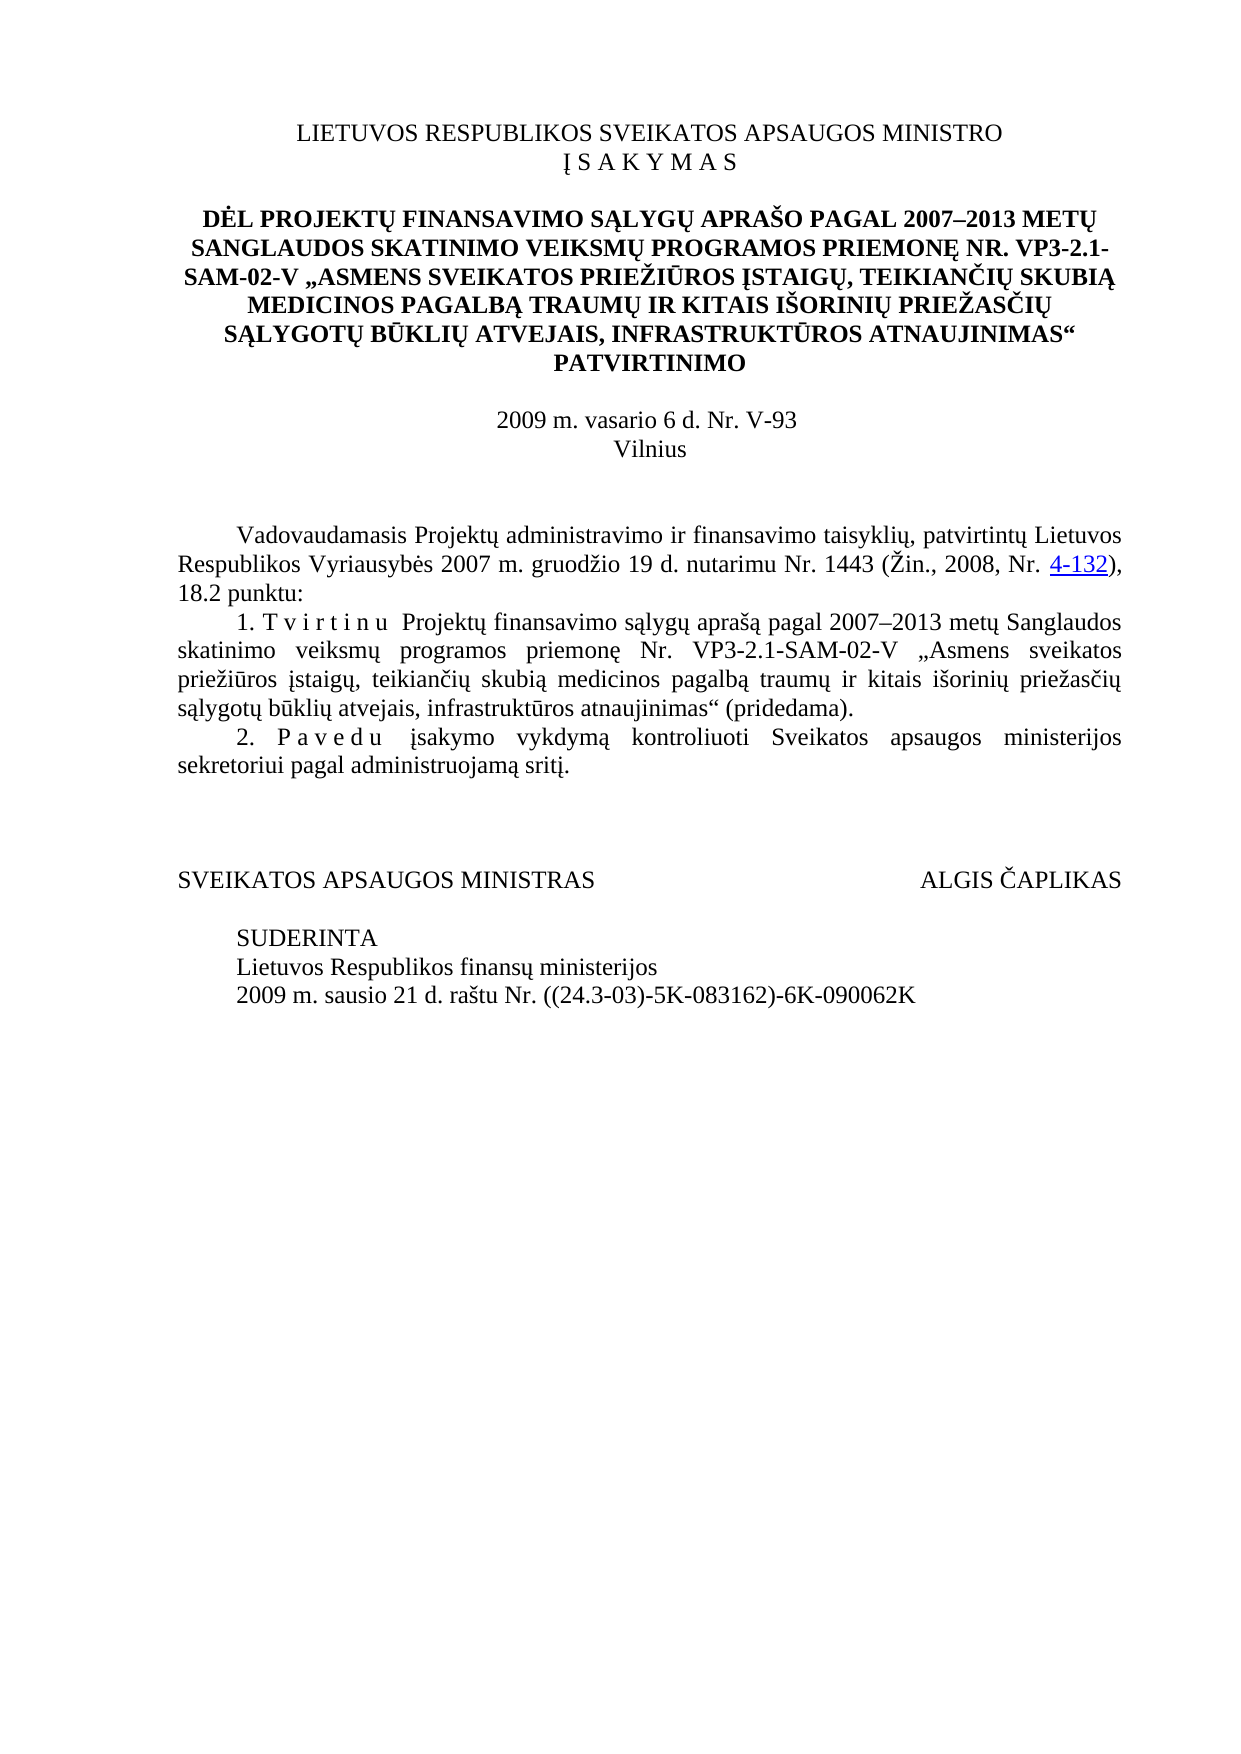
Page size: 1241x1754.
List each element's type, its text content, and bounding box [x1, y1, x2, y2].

text SUDERINTA [236, 923, 1122, 952]
text SVEIKATOS APSAUGOS MINISTRAS ALGIS ČAPLIKAS [177, 866, 1122, 894]
text 2. Pavedu įsakymo vykdymą kontroliuoti Sveikatos apsaugos ministerijos sekretoriui pagal administruojamą sritį. [177, 722, 1122, 779]
text LIETUVOS RESPUBLIKOS SVEIKATOS APSAUGOS MINISTRO [177, 118, 1122, 147]
text ĮSAKYMAS [177, 147, 1122, 176]
text Lietuvos Respublikos finansų ministerijos [236, 952, 1122, 981]
text 1. Tvirtinu Projektų finansavimo sąlygų aprašą pagal 2007–2013 metų Sanglaudos skatinimo veiksmų programos priemonę Nr. VP3-2.1-SAM-02-V „Asmens sveikatos priežiūros įstaigų, teikiančių skubią medicinos pagalbą traumų ir kitais išorinių priežasčių sąlygotų būklių atvejais, infrastruktūros atnaujinimas“ (pridedama). [177, 607, 1122, 722]
text DĖL PROJEKTŲ FINANSAVIMO SĄLYGŲ APRAŠO PAGAL 2007–2013 METŲ SANGLAUDOS SKATINIMO VEIKSMŲ PROGRAMOS PRIEMONĘ NR. VP3-2.1-SAM-02-V „ASMENS SVEIKATOS PRIEŽIŪROS ĮSTAIGŲ, TEIKIANČIŲ SKUBIĄ MEDICINOS PAGALBĄ TRAUMŲ IR KITAIS IŠORINIŲ PRIEŽASČIŲ SĄLYGOTŲ BŪKLIŲ ATVEJAIS, INFRASTRUKTŪROS ATNAUJINIMAS“ PATVIRTINIMO [177, 204, 1122, 377]
text Vilnius [177, 434, 1122, 463]
text 2009 m. sausio 21 d. raštu Nr. ((24.3-03)-5K-083162)-6K-090062K [236, 981, 1122, 1009]
text Vadovaudamasis Projektų administravimo ir finansavimo taisyklių, patvirtintų Lietuvos Respublikos Vyriausybės 2007 m. gruodžio 19 d. nutarimu Nr. 1443 (Žin., 2008, Nr. 4-132), 18.2 punktu: [177, 521, 1122, 607]
text 2009 m. vasario 6 d. Nr. V-93 [177, 406, 1122, 434]
